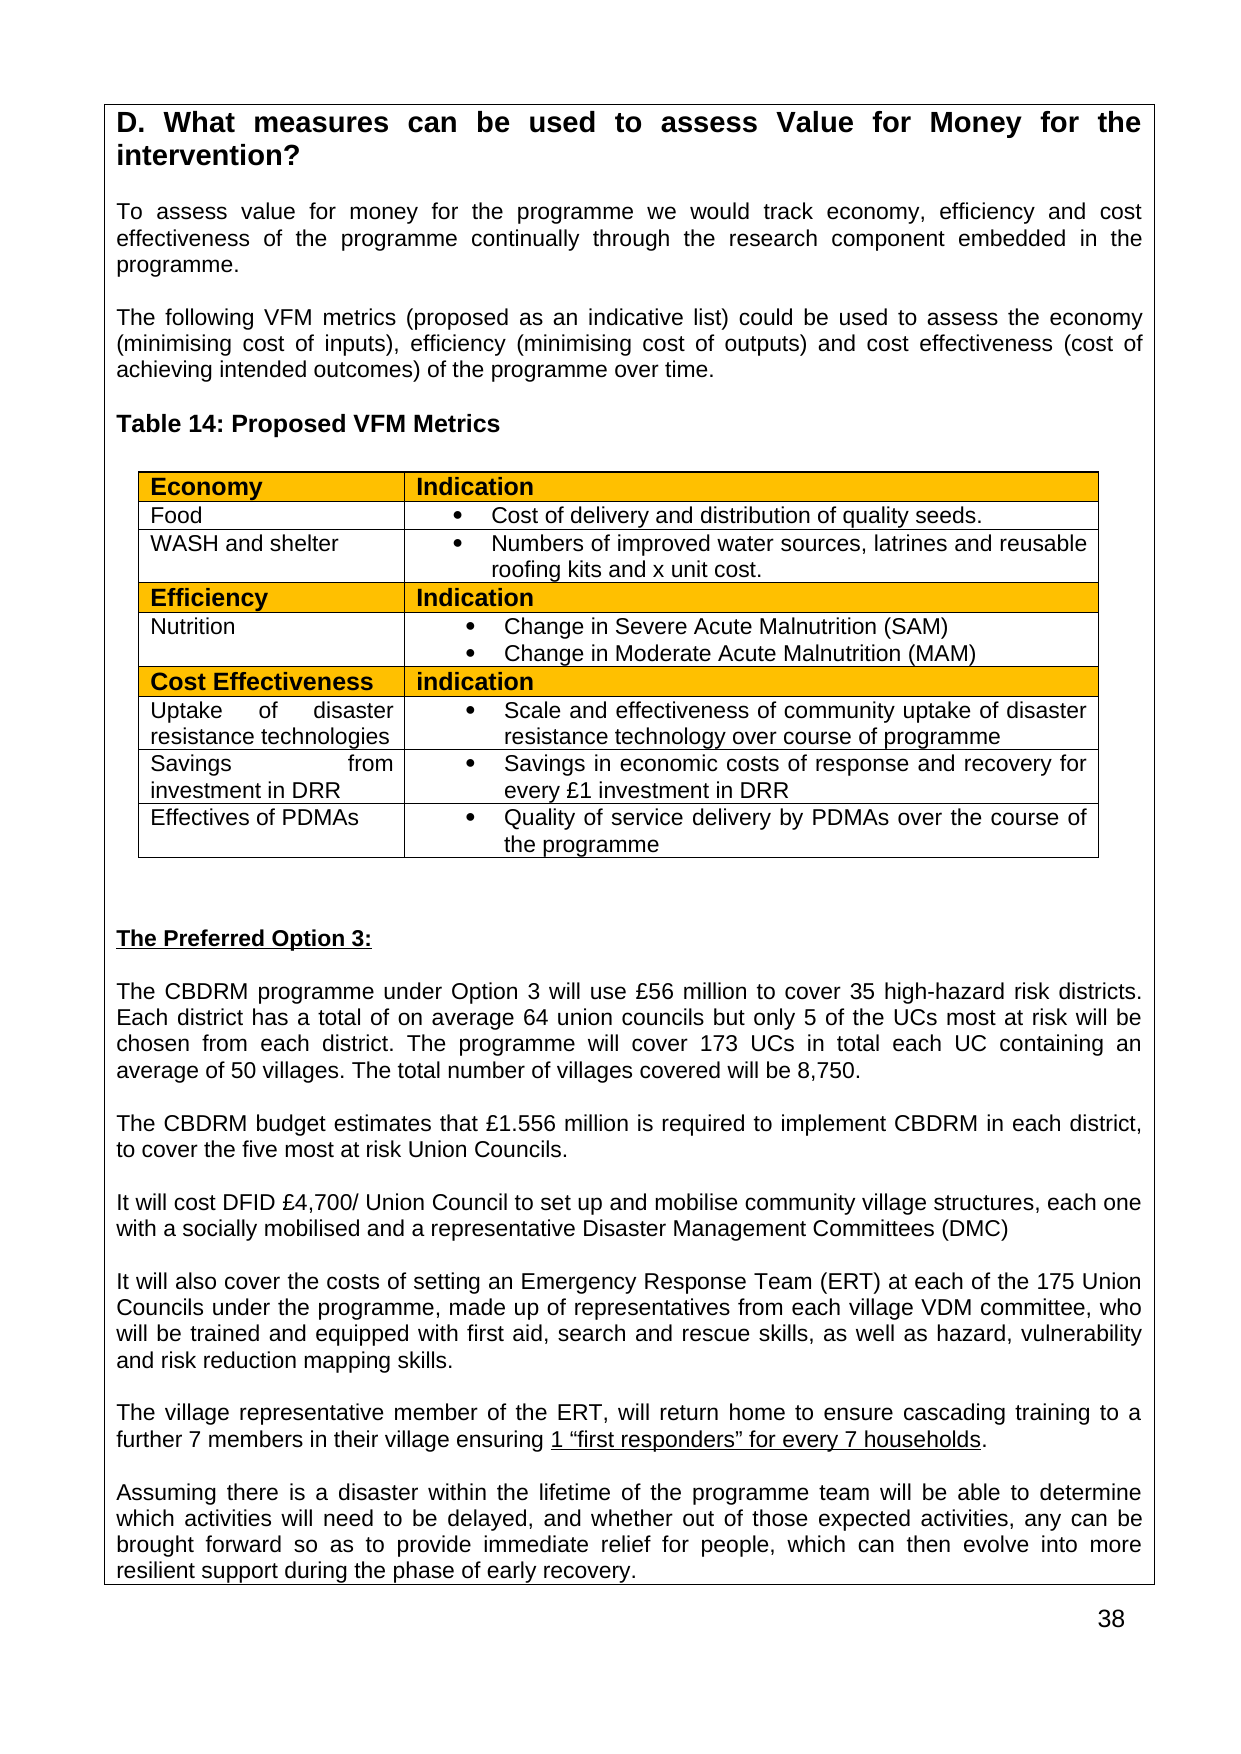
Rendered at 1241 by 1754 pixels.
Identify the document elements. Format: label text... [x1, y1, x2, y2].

table_cell Change in Severe Acute Malnutrition (SAM) Change in Moderate Acute Malnutrition (MAM) [405, 613, 1098, 666]
table_cell Efficiency [139, 583, 404, 612]
table_cell Food [139, 502, 404, 528]
table_cell Numbers of improved water sources, latrines and reusable roofing kits and x unit cost. [405, 530, 1098, 582]
table_header Economy [139, 473, 404, 501]
table_header D. What measures can be used to assess Value for Money for the intervention? To assess value for money for the programme we would track economy, efficiency and cost effectiveness of the programme continually through the research component embedded in the programme. The following VFM metrics (proposed as an indicative list) could be used to assess the economy (minimising cost of inputs), efficiency (minimising cost of outputs) and cost effectiveness (cost of achieving intended outcomes) of the programme over time. Table 14: Proposed VFM Metrics The Preferred Option 3: The CBDRM programme under Option 3 will use £56 million to cover 35 high-hazard risk districts. Each district has a total of on average 64 union councils but only 5 of the UCs most at risk will be chosen from each district. The programme will cover 173 UCs in total each UC containing an average of 50 villages. The total number of villages covered will be 8,750. The CBDRM budget estimates that £1.556 million is required to implement CBDRM in each district, to cover the five most at risk Union Councils. It will cost DFID £4,700/ Union Council to set up and mobilise community village structures, each one with a socially mobilised and a representative Disaster Management Committees (DMC) It will also cover the costs of setting an Emergency Response Team (ERT) at each of the 175 Union Councils under the programme, made up of representatives from each village VDM committee, who will be trained and equipped with first aid, search and rescue skills, as well as hazard, vulnerability and risk reduction mapping skills. The village representative member of the ERT, will return home to ensure cascading training to a further 7 members in their village ensuring 1 “first responders” for every 7 households. Assuming there is a disaster within the lifetime of the programme team will be able to determine which activities will need to be delayed, and whether out of those expected activities, any can be brought forward so as to provide immediate relief for people, which can then evolve into more resilient support during the phase of early recovery. [105, 105, 1154, 1584]
table_cell Scale and effectiveness of community uptake of disaster resistance technology over course of programme [405, 697, 1098, 749]
table_cell indication [405, 667, 1098, 696]
table_cell Indication [405, 583, 1098, 612]
table_cell Savings in economic costs of response and recovery for every £1 investment in DRR [405, 750, 1098, 803]
table_cell Uptake of disaster resistance technologies [139, 697, 404, 749]
table_cell Effectives of PDMAs [139, 804, 404, 857]
table_cell WASH and shelter [139, 530, 404, 582]
table_cell Cost of delivery and distribution of quality seeds. [405, 502, 1098, 528]
table_cell Savings from investment in DRR [139, 750, 404, 803]
table_cell Nutrition [139, 613, 404, 666]
table_cell Cost Effectiveness [139, 667, 404, 696]
table_header Indication [405, 473, 1098, 501]
table_cell Quality of service delivery by PDMAs over the course of the programme [405, 804, 1098, 857]
